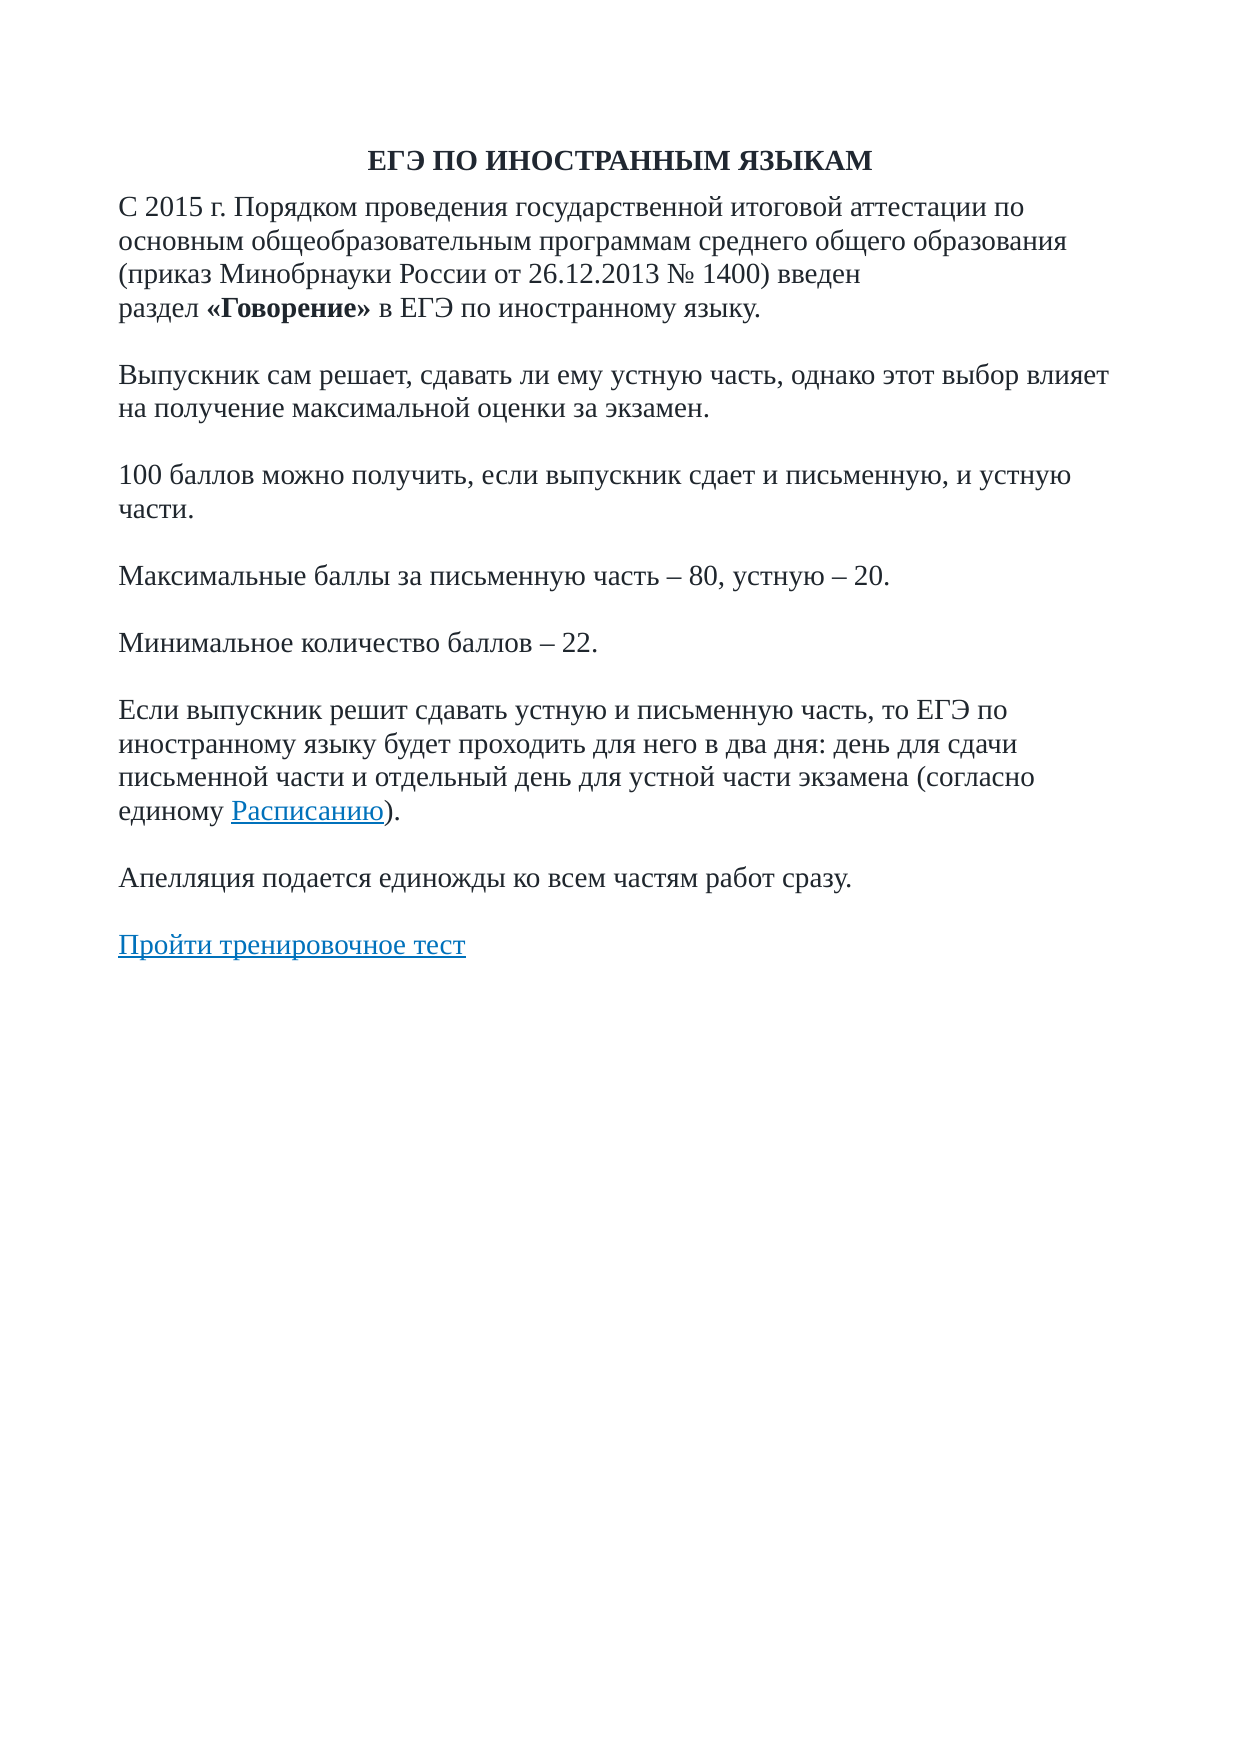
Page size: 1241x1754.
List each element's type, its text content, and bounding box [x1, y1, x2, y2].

text С 2015 г. Порядком проведения государственной итоговой аттестации по основным общеобразовательным программам среднего общего образования (приказ Минобрнауки России от 26.12.2013 № 1400) введен раздел «Говорение» в ЕГЭ по иностранному языку. Выпускник сам решает, сдавать ли ему устную часть, однако этот выбор влияет на получение максимальной оценки за экзамен. 100 баллов можно получить, если выпускник сдает и письменную, и устную части. Максимальные баллы за письменную часть – 80, устную – 20. Минимальное количество баллов – 22. Если выпускник решит сдавать устную и письменную часть, то ЕГЭ по иностранному языку будет проходить для него в два дня: день для сдачи письменной части и отдельный день для устной части экзамена (согласно единому Расписанию). Апелляция подается единожды ко всем частям работ сразу. Пройти тренировочное тест [118, 189, 1122, 961]
subtitle ЕГЭ ПО ИНОСТРАННЫМ ЯЗЫКАМ [118, 143, 1122, 177]
